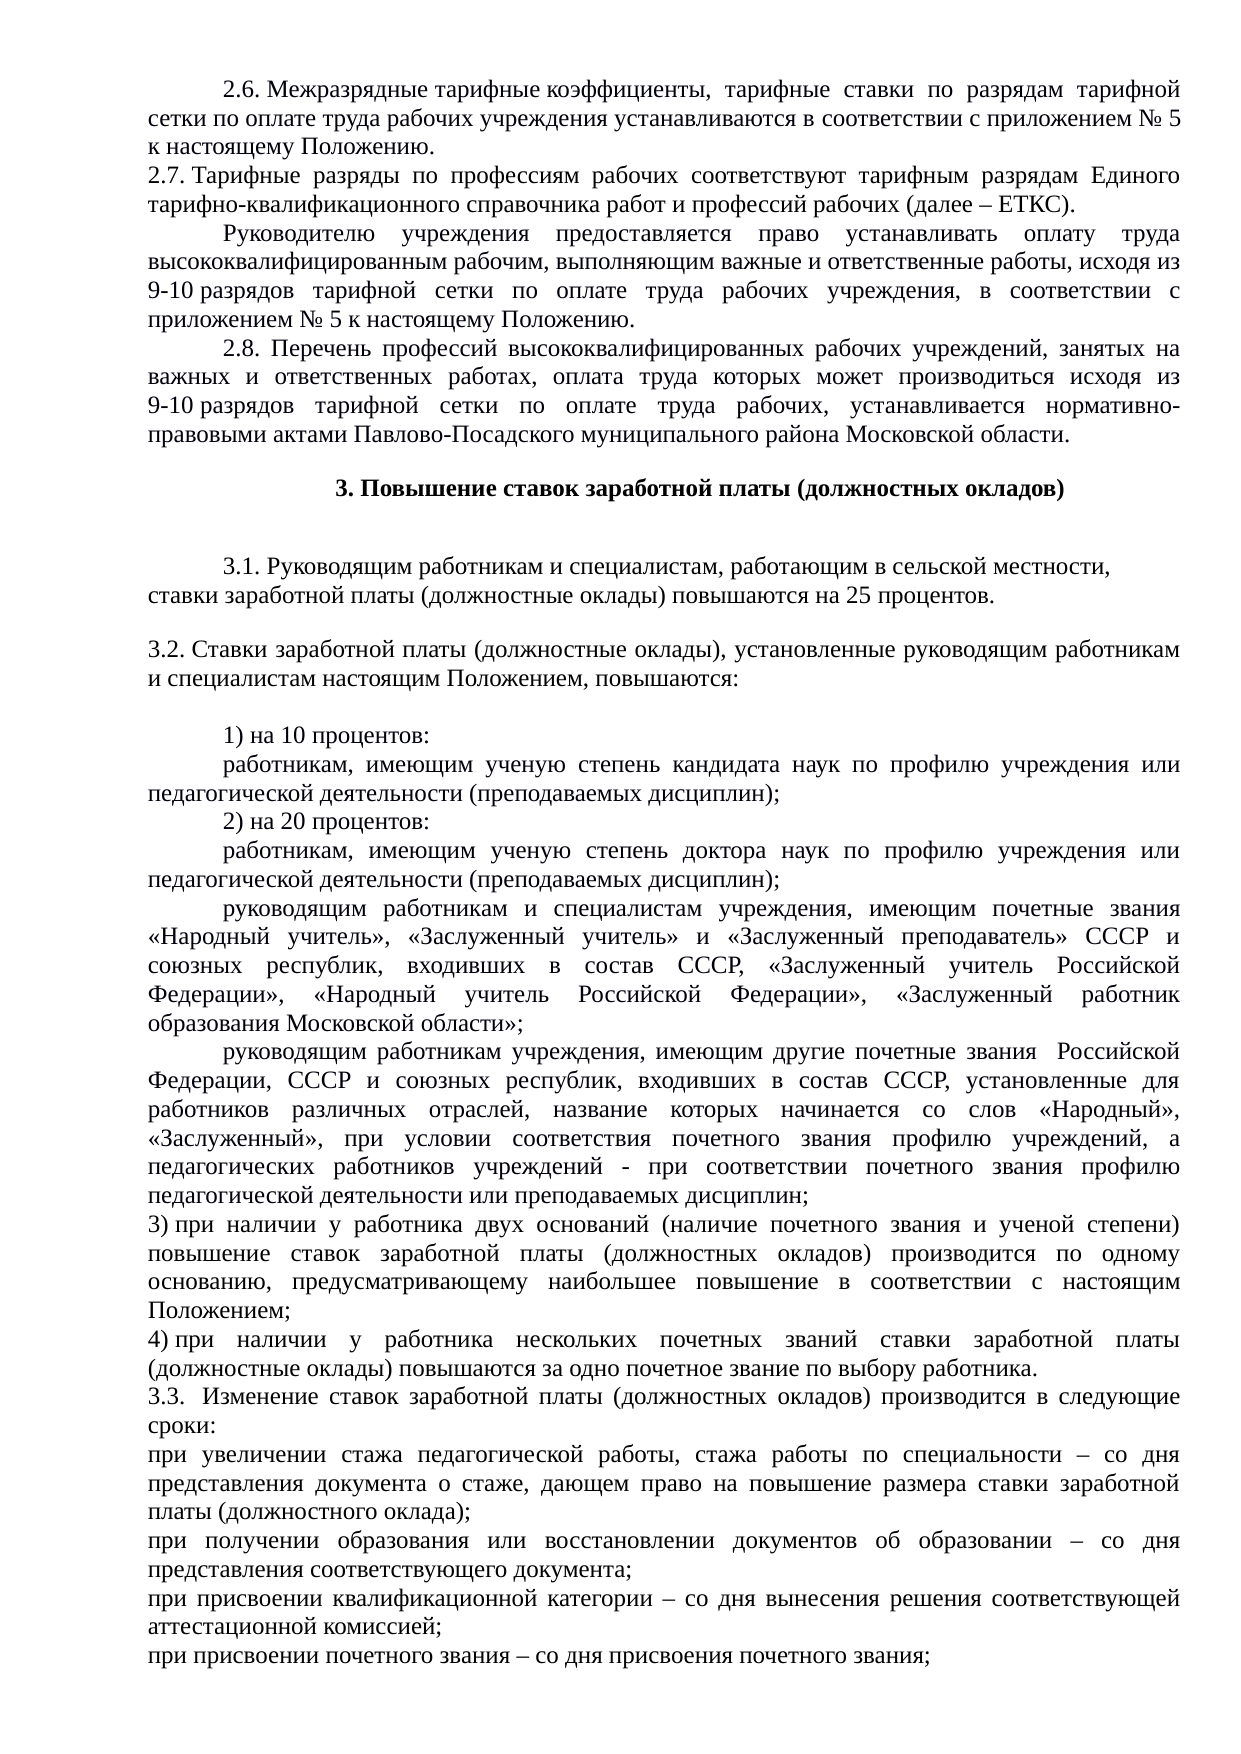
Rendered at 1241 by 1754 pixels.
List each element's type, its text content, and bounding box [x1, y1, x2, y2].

text 2.7. Тарифные разряды по профессиям рабочих соответствуют тарифным разрядам Единого тарифно-квалификационного справочника работ и профессий рабочих (далее – ЕТКС). [148, 160, 1181, 218]
text 3. Повышение ставок заработной платы (должностных окладов) [148, 473, 1181, 501]
text при получении образования или восстановлении документов об образовании – со дня представления соответствующего документа; [148, 1525, 1181, 1583]
text 1) на 10 процентов: [148, 720, 1181, 749]
text руководящим работникам учреждения, имеющим другие почетные звания Российской Федерации, СССР и союзных республик, входивших в состав СССР, установленные для работников различных отраслей, название которых начинается со слов «Народный», «Заслуженный», при условии соответствия почетного звания профилю учреждений, а педагогических работников учреждений - при соответствии почетного звания профилю педагогической деятельности или преподаваемых дисциплин; [148, 1036, 1181, 1209]
text при увеличении стажа педагогической работы, стажа работы по специальности – со дня представления документа о стаже, дающем право на повышение размера ставки заработной платы (должностного оклада); [148, 1439, 1181, 1525]
text 3.1. Руководящим работникам и специалистам, работающим в сельской местности, ставки заработной платы (должностные оклады) повышаются на 25 процентов. [148, 551, 1181, 609]
text 4) при наличии у работника нескольких почетных званий ставки заработной платы (должностные оклады) повышаются за одно почетное звание по выбору работника. [148, 1324, 1181, 1381]
text работникам, имеющим ученую степень доктора наук по профилю учреждения или педагогической деятельности (преподаваемых дисциплин); [148, 835, 1181, 893]
text руководящим работникам и специалистам учреждения, имеющим почетные звания «Народный учитель», «Заслуженный учитель» и «Заслуженный преподаватель» СССР и союзных республик, входивших в состав СССР, «Заслуженный учитель Российской Федерации», «Народный учитель Российской Федерации», «Заслуженный работник образования Московской области»; [148, 893, 1181, 1036]
text при присвоении квалификационной категории – со дня вынесения решения соответствующей аттестационной комиссией; [148, 1583, 1181, 1640]
text 2.8. Перечень профессий высококвалифицированных рабочих учреждений, занятых на важных и ответственных работах, оплата труда которых может производиться исходя из 9-10 разрядов тарифной сетки по оплате труда рабочих, устанавливается нормативно-правовыми актами Павлово-Посадского муниципального района Московской области. [148, 333, 1181, 448]
text при присвоении почетного звания – со дня присвоения почетного звания; [148, 1640, 1181, 1669]
text 3.3. Изменение ставок заработной платы (должностных окладов) производится в следующие сроки: [148, 1381, 1181, 1439]
text Руководителю учреждения предоставляется право устанавливать оплату труда высококвалифицированным рабочим, выполняющим важные и ответственные работы, исходя из 9-10 разрядов тарифной сетки по оплате труда рабочих учреждения, в соответствии с приложением № 5 к настоящему Положению. [148, 218, 1181, 333]
text работникам, имеющим ученую степень кандидата наук по профилю учреждения или педагогической деятельности (преподаваемых дисциплин); [148, 749, 1181, 806]
text 2) на 20 процентов: [148, 806, 1181, 835]
text 2.6. Межразрядные тарифные коэффициенты, тарифные ставки по разрядам тарифной сетки по оплате труда рабочих учреждения устанавливаются в соответствии с приложением № 5 к настоящему Положению. [148, 74, 1181, 160]
text 3) при наличии у работника двух оснований (наличие почетного звания и ученой степени) повышение ставок заработной платы (должностных окладов) производится по одному основанию, предусматривающему наибольшее повышение в соответствии с настоящим Положением; [148, 1209, 1181, 1324]
text 3.2. Ставки заработной платы (должностные оклады), установленные руководящим работникам и специалистам настоящим Положением, повышаются: [148, 634, 1181, 691]
